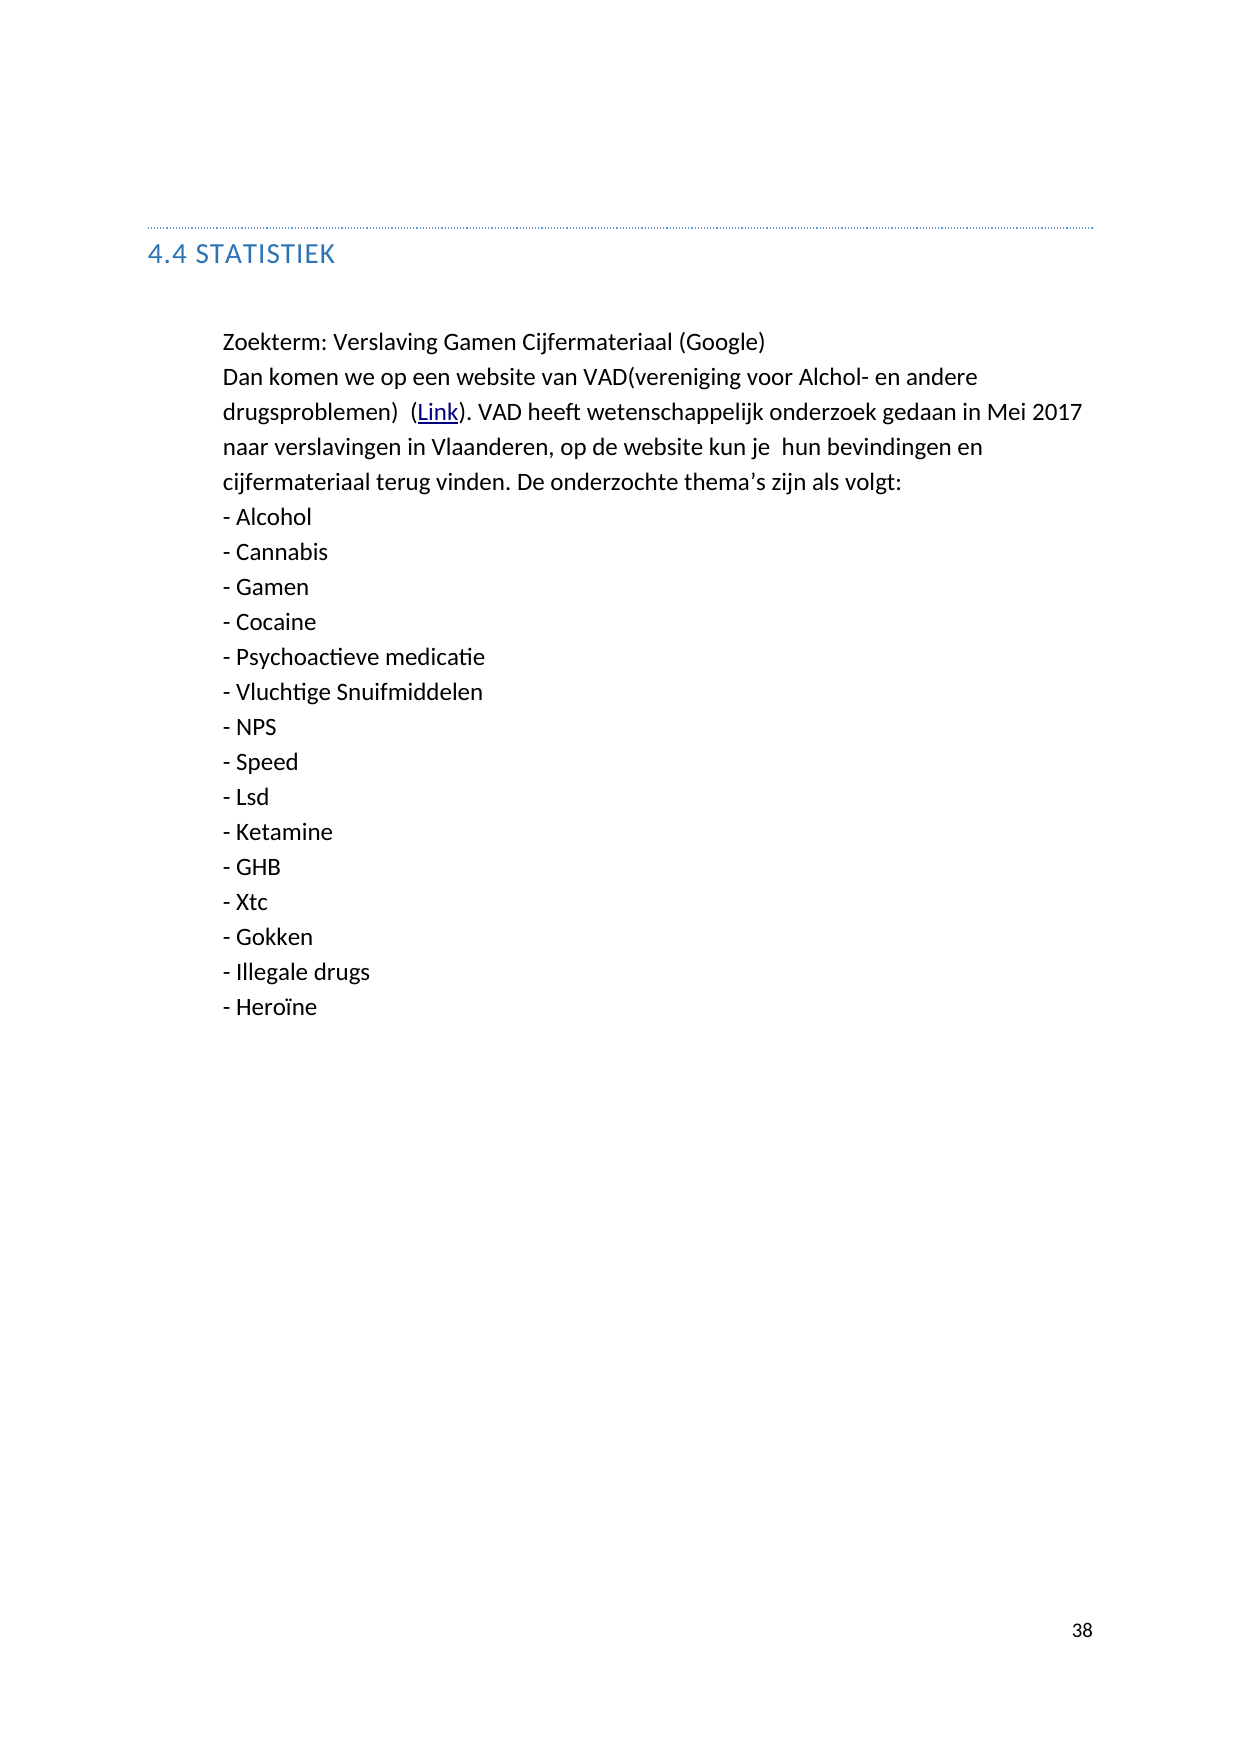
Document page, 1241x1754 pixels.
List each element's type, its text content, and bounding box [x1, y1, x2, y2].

text 4.4 Statistiek [148, 227, 1093, 271]
text Zoekterm: Verslaving Gamen Cijfermateriaal (Google) Dan komen we op een website van VAD(vereniging voor Alchol- en andere drugsproblemen) (Link). VAD heeft wetenschappelijk onderzoek gedaan in Mei 2017 naar verslavingen in Vlaanderen, op de website kun je hun bevindingen en cijfermateriaal terug vinden. De onderzochte thema’s zijn als volgt: - Alcohol - Cannabis - Gamen - Cocaine - Psychoactieve medicatie - Vluchtige Snuifmiddelen - NPS - Speed - Lsd - Ketamine - GHB - Xtc - Gokken - Illegale drugs - Heroïne [223, 286, 1093, 1022]
